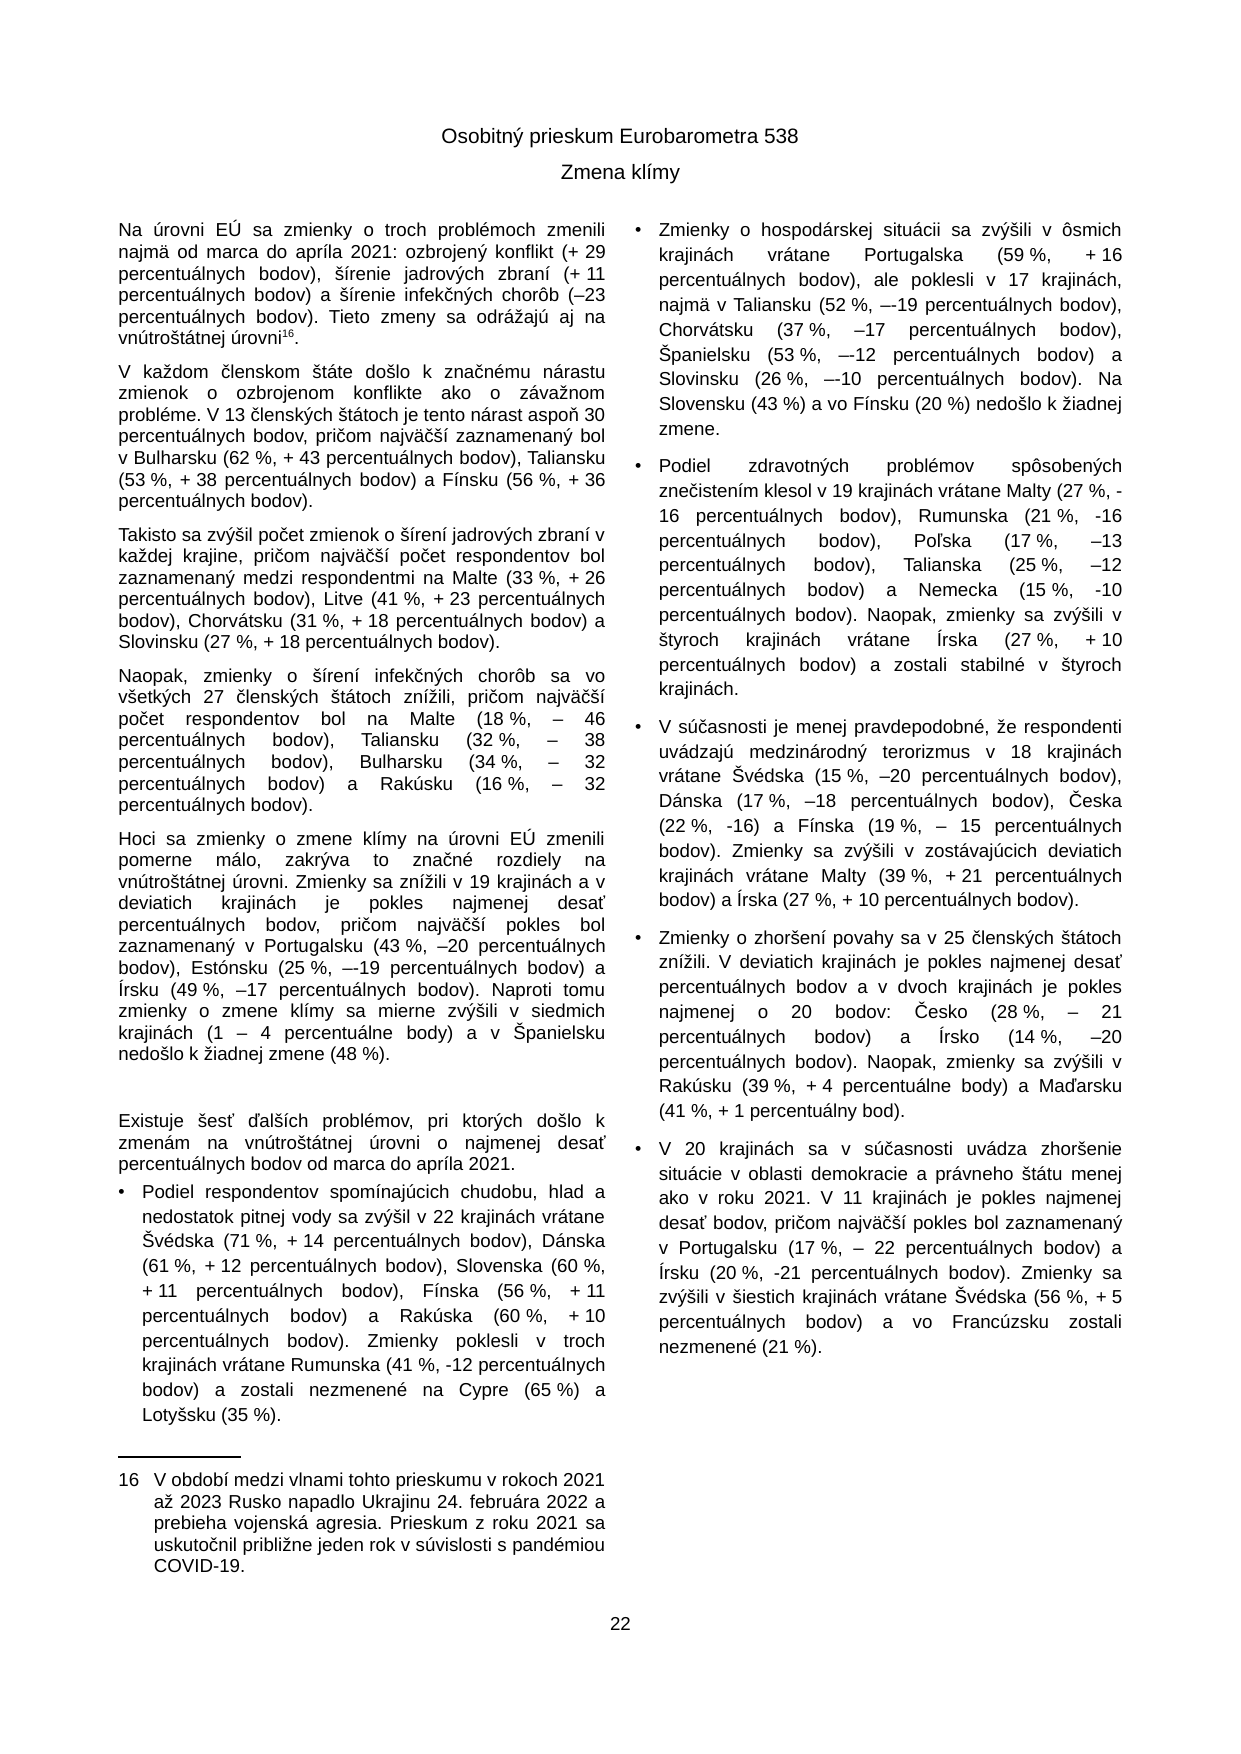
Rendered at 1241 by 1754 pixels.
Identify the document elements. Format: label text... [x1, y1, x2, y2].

text V každom členskom štáte došlo k značnému nárastu zmienok o ozbrojenom konflikte ako o závažnom probléme. V 13 členských štátoch je tento nárast aspoň 30 percentuálnych bodov, pričom najväčší zaznamenaný bol v Bulharsku (62 %, + 43 percentuálnych bodov), Taliansku (53 %, + 38 percentuálnych bodov) a Fínsku (56 %, + 36 percentuálnych bodov). [118, 361, 605, 511]
list Zmienky o hospodárskej situácii sa zvýšili v ôsmich krajinách vrátane Portugalska (59 %, + 16 percentuálnych bodov), ale poklesli v 17 krajinách, najmä v Taliansku (52 %, –-19 percentuálnych bodov), Chorvátsku (37 %, –17 percentuálnych bodov), Španielsku (53 %, –-12 percentuálnych bodov) a Slovinsku (26 %, –-10 percentuálnych bodov). Na Slovensku (43 %) a vo Fínsku (20 %) nedošlo k žiadnej zmene. [635, 219, 1122, 439]
list Podiel zdravotných problémov spôsobených znečistením klesol v 19 krajinách vrátane Malty (27 %, -16 percentuálnych bodov), Rumunska (21 %, -16 percentuálnych bodov), Poľska (17 %, –13 percentuálnych bodov), Talianska (25 %, –12 percentuálnych bodov) a Nemecka (15 %, -10 percentuálnych bodov). Naopak, zmienky sa zvýšili v štyroch krajinách vrátane Írska (27 %, + 10 percentuálnych bodov) a zostali stabilné v štyroch krajinách. [635, 455, 1122, 700]
list V súčasnosti je menej pravdepodobné, že respondenti uvádzajú medzinárodný terorizmus v 18 krajinách vrátane Švédska (15 %, –20 percentuálnych bodov), Dánska (17 %, –18 percentuálnych bodov), Česka (22 %, -16) a Fínska (19 %, – 15 percentuálnych bodov). Zmienky sa zvýšili v zostávajúcich deviatich krajinách vrátane Malty (39 %, + 21 percentuálnych bodov) a Írska (27 %, + 10 percentuálnych bodov). [635, 716, 1122, 911]
list V 20 krajinách sa v súčasnosti uvádza zhoršenie situácie v oblasti demokracie a právneho štátu menej ako v roku 2021. V 11 krajinách je pokles najmenej desať bodov, pričom najväčší pokles bol zaznamenaný v Portugalsku (17 %, – 22 percentuálnych bodov) a Írsku (20 %, -21 percentuálnych bodov). Zmienky sa zvýšili v šiestich krajinách vrátane Švédska (56 %, + 5 percentuálnych bodov) a vo Francúzsku zostali nezmenené (21 %). [635, 1137, 1122, 1357]
text Existuje šesť ďalších problémov, pri ktorých došlo k zmenám na vnútroštátnej úrovni o najmenej desať percentuálnych bodov od marca do apríla 2021. [118, 1110, 605, 1174]
text V období medzi vlnami tohto prieskumu v rokoch 2021 až 2023 Rusko napadlo Ukrajinu 24. februára 2022 a prebieha vojenská agresia. Prieskum z roku 2021 sa uskutočnil približne jeden rok v súvislosti s pandémiou COVID-19. [118, 1469, 605, 1577]
text Naopak, zmienky o šírení infekčných chorôb sa vo všetkých 27 členských štátoch znížili, pričom najväčší počet respondentov bol na Malte (18 %, – 46 percentuálnych bodov), Taliansku (32 %, – 38 percentuálnych bodov), Bulharsku (34 %, – 32 percentuálnych bodov) a Rakúsku (16 %, – 32 percentuálnych bodov). [118, 664, 605, 816]
list Zmienky o zhoršení povahy sa v 25 členských štátoch znížili. V deviatich krajinách je pokles najmenej desať percentuálnych bodov a v dvoch krajinách je pokles najmenej o 20 bodov: Česko (28 %, – 21 percentuálnych bodov) a Írsko (14 %, –20 percentuálnych bodov). Naopak, zmienky sa zvýšili v Rakúsku (39 %, + 4 percentuálne body) a Maďarsku (41 %, + 1 percentuálny bod). [635, 926, 1122, 1122]
text Takisto sa zvýšil počet zmienok o šírení jadrových zbraní v každej krajine, pričom najväčší počet respondentov bol zaznamenaný medzi respondentmi na Malte (33 %, + 26 percentuálnych bodov), Litve (41 %, + 23 percentuálnych bodov), Chorvátsku (31 %, + 18 percentuálnych bodov) a Slovinsku (27 %, + 18 percentuálnych bodov). [118, 523, 605, 653]
text Na úrovni EÚ sa zmienky o troch problémoch zmenili najmä od marca do apríla 2021: ozbrojený konflikt (+ 29 percentuálnych bodov), šírenie jadrových zbraní (+ 11 percentuálnych bodov) a šírenie infekčných chorôb (–23 percentuálnych bodov). Tieto zmeny sa odrážajú aj na vnútroštátnej úrovni. [118, 219, 605, 349]
text Hoci sa zmienky o zmene klímy na úrovni EÚ zmenili pomerne málo, zakrýva to značné rozdiely na vnútroštátnej úrovni. Zmienky sa znížili v 19 krajinách a v deviatich krajinách je pokles najmenej desať percentuálnych bodov, pričom najväčší pokles bol zaznamenaný v Portugalsku (43 %, –20 percentuálnych bodov), Estónsku (25 %, –-19 percentuálnych bodov) a Írsku (49 %, –17 percentuálnych bodov). Naproti tomu zmienky o zmene klímy sa mierne zvýšili v siedmich krajinách (1 – 4 percentuálne body) a v Španielsku nedošlo k žiadnej zmene (48 %). [118, 827, 605, 1064]
list Podiel respondentov spomínajúcich chudobu, hlad a nedostatok pitnej vody sa zvýšil v 22 krajinách vrátane Švédska (71 %, + 14 percentuálnych bodov), Dánska (61 %, + 12 percentuálnych bodov), Slovenska (60 %, + 11 percentuálnych bodov), Fínska (56 %, + 11 percentuálnych bodov) a Rakúska (60 %, + 10 percentuálnych bodov). Zmienky poklesli v troch krajinách vrátane Rumunska (41 %, -12 percentuálnych bodov) a zostali nezmenené na Cypre (65 %) a Lotyšsku (35 %). [118, 1181, 605, 1425]
